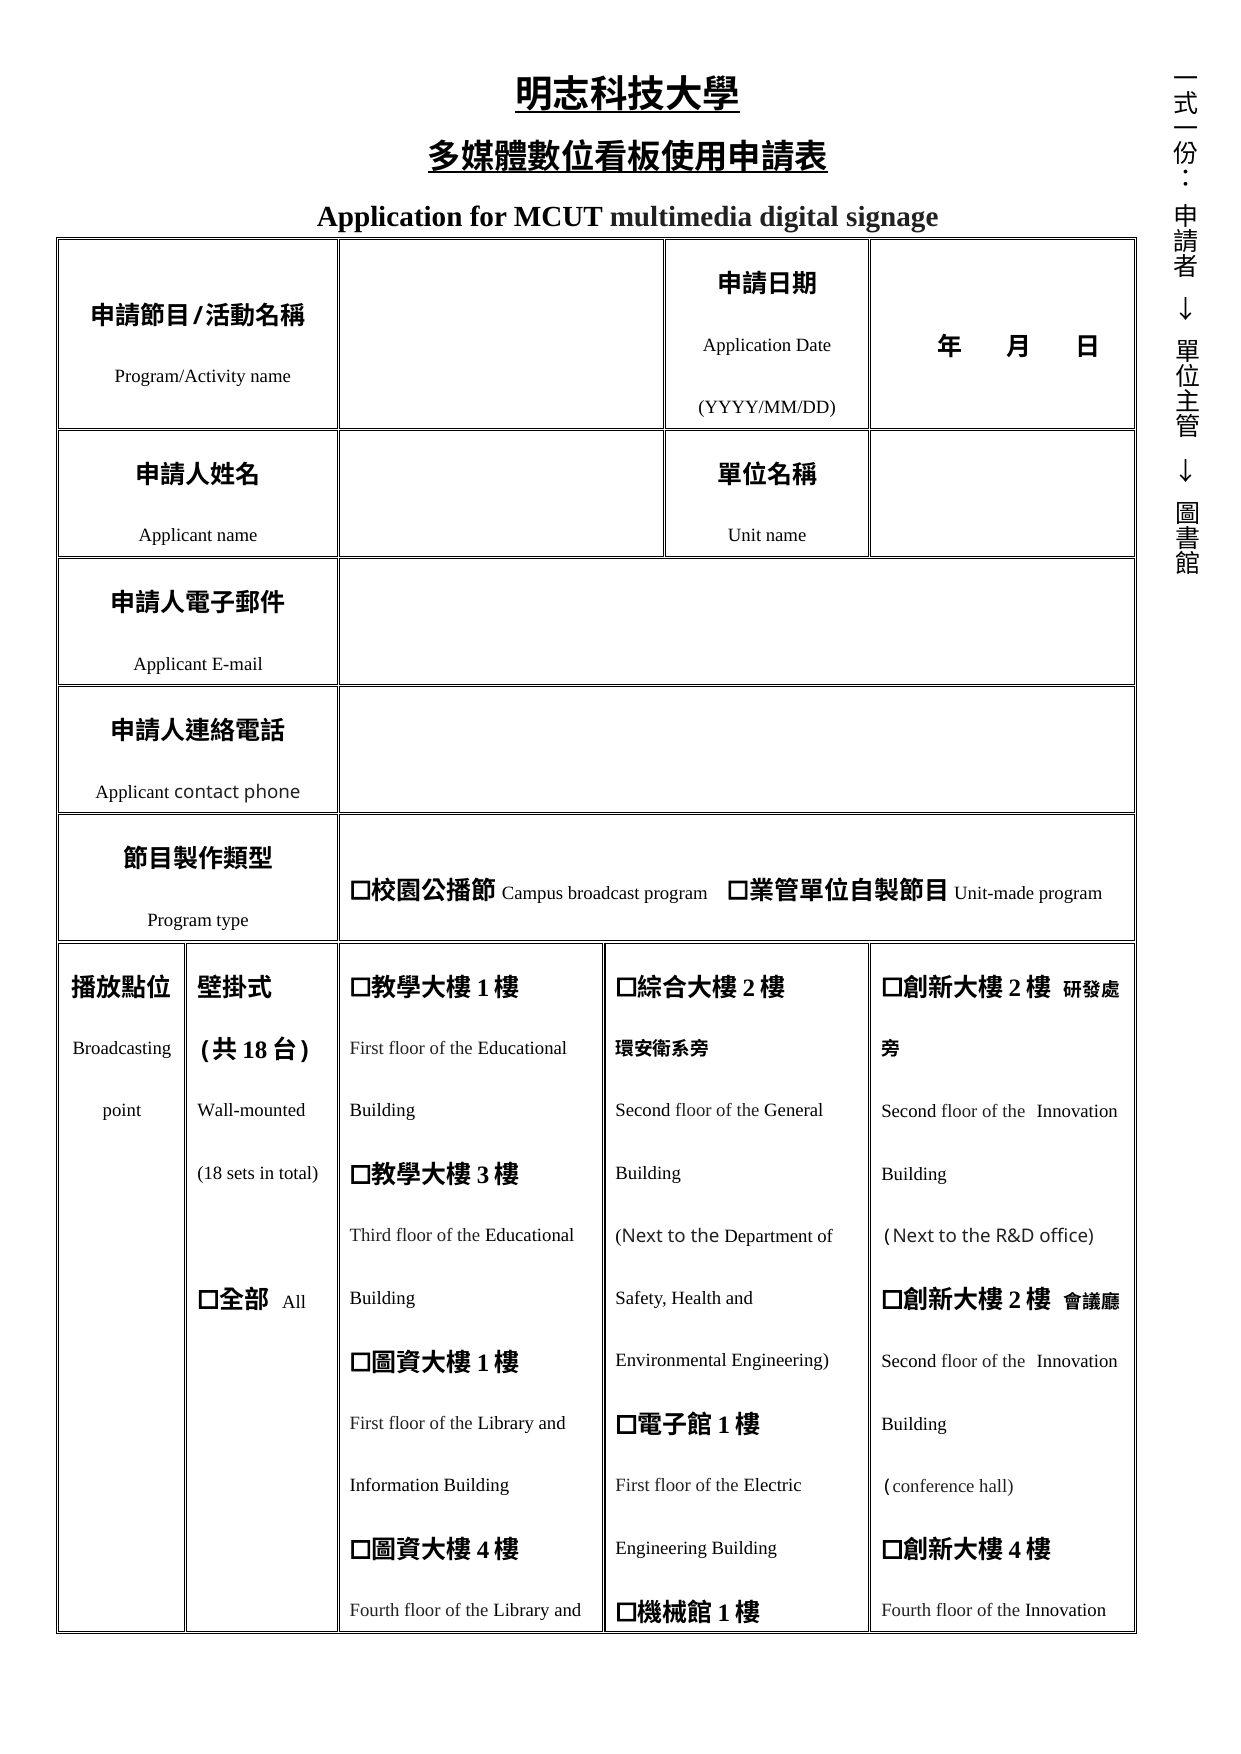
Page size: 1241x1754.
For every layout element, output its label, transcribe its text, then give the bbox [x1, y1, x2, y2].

table_cell 壁掛式 (共18台) Wall-mounted (18 sets in total) 全部 All [187, 944, 337, 1631]
table_cell 節目製作類型 Program type [59, 815, 337, 940]
table_cell 創新大樓2樓 研發處旁 Second floor of the Innovation Building (Next to the R&D office) 創新大樓2樓 會議廳 Second floor of the Innovation Building (conference hall) 創新大樓4樓 Fourth floor of the Innovation [871, 944, 1134, 1631]
table_cell [340, 687, 1134, 812]
table_header [340, 240, 663, 428]
table_header 年 月 日 [871, 240, 1134, 428]
table_cell [340, 431, 663, 556]
table_cell 單位名稱 Unit name [666, 431, 868, 556]
table_cell [340, 559, 1134, 684]
table_cell 綜合大樓2樓 環安衛系旁 Second floor of the General Building (Next to the Department of Safety, Health and Environmental Engineering) 電子館1樓 First floor of the Electric Engineering Building 機械館1樓 [606, 944, 868, 1631]
table_cell 校園公播節Campus broadcast program 業管單位自製節目Unit-made program [340, 815, 1134, 940]
text 明志科技大學 [59, 50, 1203, 1493]
table_cell 播放點位 Broadcasting point [59, 944, 184, 1631]
text Application for MCUT multimedia digital signage [59, 175, 1147, 237]
text 多媒體數位看板使用申請表 [59, 112, 1147, 175]
table_cell 申請人電子郵件 Applicant E-mail [59, 559, 337, 684]
table_cell 教學大樓1樓 First floor of the Educational Building 教學大樓3樓 Third floor of the Educational Building 圖資大樓1樓 First floor of the Library and Information Building 圖資大樓4樓 Fourth floor of the Library and [340, 944, 602, 1631]
table_cell 申請人姓名 Applicant name [59, 431, 337, 556]
table_header 申請節目/活動名稱 Program/Activity name [59, 240, 337, 428]
text 一式一份： 申請者 ↓ 單位主管 ↓ 圖書館 [1170, 65, 1195, 1478]
table_cell 申請人連絡電話 Applicant contact phone [59, 687, 337, 812]
table_header 申請日期 Application Date (YYYY/MM/DD) [666, 240, 868, 428]
table_cell [871, 431, 1134, 556]
